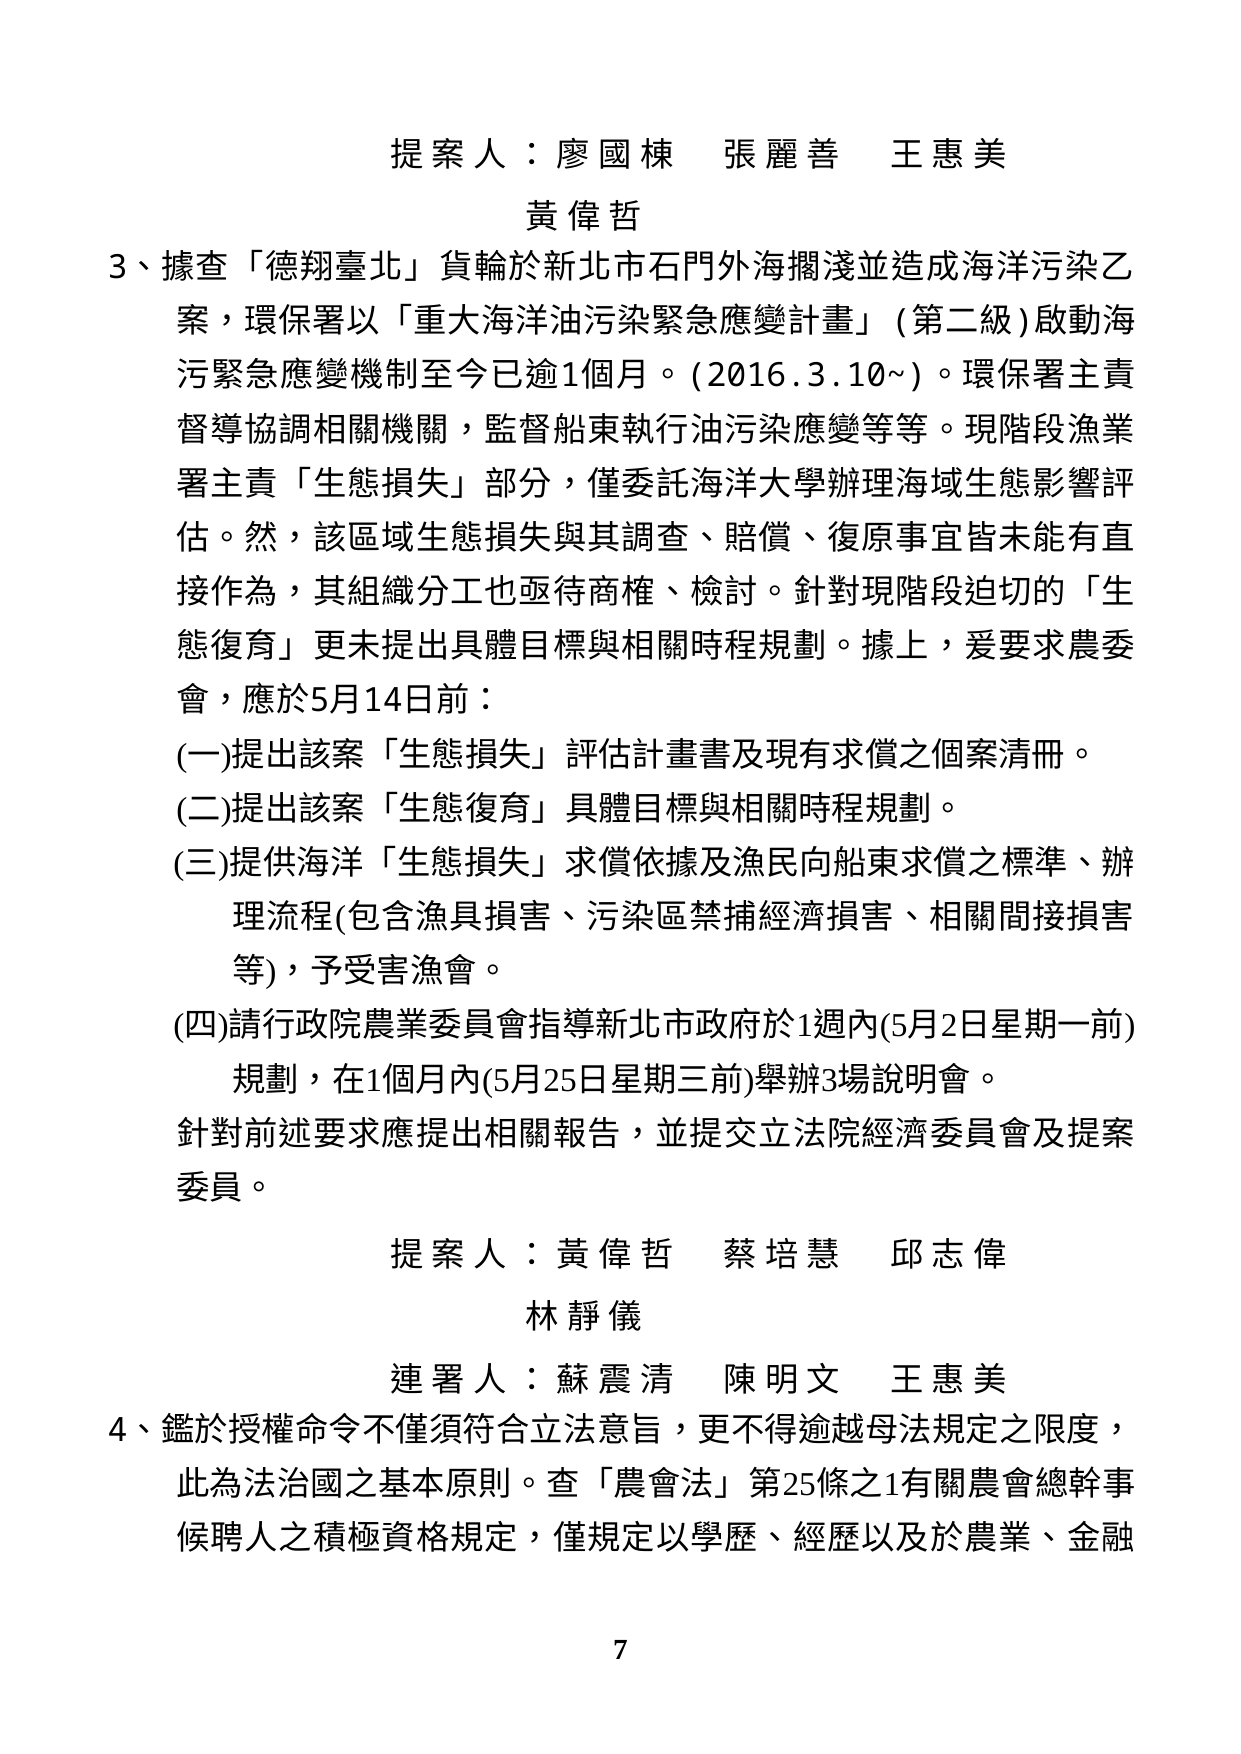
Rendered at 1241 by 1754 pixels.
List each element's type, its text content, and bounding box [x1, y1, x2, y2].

text 連署人：蘇震清 陳明文 王惠美 [381, 1335, 1066, 1398]
list 鑑於授權命令不僅須符合立法意旨，更不得逾越母法規定之限度，此為法治國之基本原則。查「農會法」第25條之1有關農會總幹事候聘人之積極資格規定，僅規定以學歷、經歷以及於農業、金融 [107, 1398, 1136, 1560]
text (三)提供海洋「生態損失」求償依據及漁民向船東求償之標準、辦理流程(包含漁具損害、污染區禁捕經濟損害、相關間接損害等)，予受害漁會。 [173, 831, 1136, 993]
text (四)請行政院農業委員會指導新北市政府於1週內(5月2日星期一前)規劃，在1個月內(5月25日星期三前)舉辦3場說明會。 [173, 993, 1136, 1102]
text 提案人：黃偉哲 蔡培慧 邱志偉 林靜儀 [381, 1210, 1066, 1335]
text (一)提出該案「生態損失」評估計畫書及現有求償之個案清冊。 [176, 723, 1136, 777]
text (二)提出該案「生態復育」具體目標與相關時程規劃。 [176, 777, 1136, 831]
list 據查「德翔臺北」貨輪於新北市石門外海擱淺並造成海洋污染乙案，環保署以「重大海洋油污染緊急應變計畫」(第二級)啟動海污緊急應變機制至今已逾1個月。(2016.3.10~)。環保署主責督導協調相關機關，監督船東執行油污染應變等等。現階段漁業署主責「生態損失」部分，僅委託海洋大學辦理海域生態影響評估。然，該區域生態損失與其調查、賠償、復原事宜皆未能有直接作為，其組織分工也亟待商榷、檢討。針對現階段迫切的「生態復育」更未提出具體目標與相關時程規劃。據上，爰要求農委會，應於5月14日前： [107, 235, 1136, 723]
text 提案人：廖國棟 張麗善 王惠美 黃偉哲 [381, 110, 1066, 235]
text 針對前述要求應提出相關報告，並提交立法院經濟委員會及提案委員。 [176, 1102, 1136, 1210]
